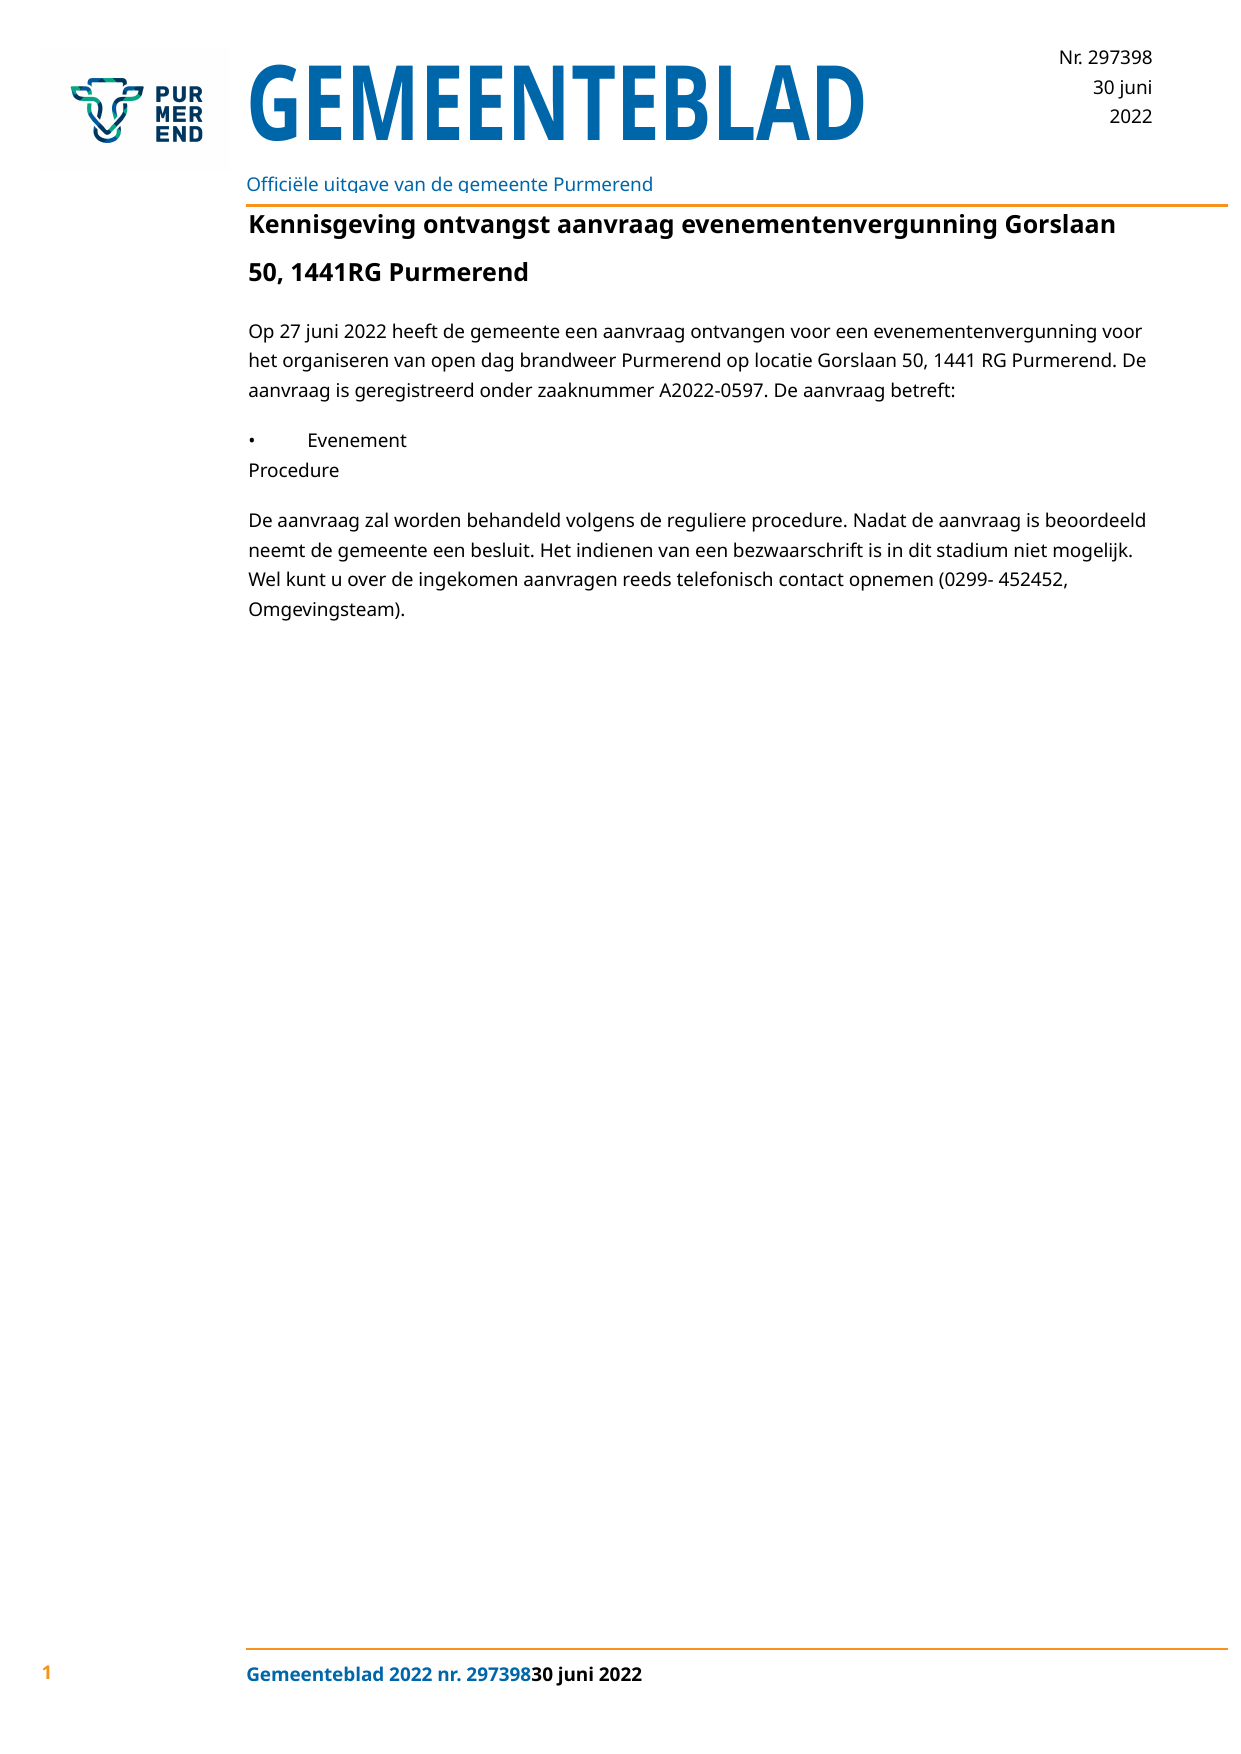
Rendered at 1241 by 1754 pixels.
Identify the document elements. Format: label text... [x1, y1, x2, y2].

text Procedure [248, 457, 1152, 483]
text De aanvraag zal worden behandeld volgens de reguliere procedure. Nadat de aanvraag is beoordeeld neemt de gemeente een besluit. Het indienen van een bezwaarschrift is in dit stadium niet mogelijk. Wel kunt u over de ingekomen aanvragen reeds telefonisch contact opnemen (0299- 452452, Omgevingsteam). [248, 507, 1152, 622]
text Op 27 juni 2022 heeft de gemeente een aanvraag ontvangen voor een evenementenvergunning voor het organiseren van open dag brandweer Purmerend op locatie Gorslaan 50, 1441 RG Purmerend. De aanvraag is geregistreerd onder zaaknummer A2022-0597. De aanvraag betreft: [248, 318, 1152, 403]
text Kennisgeving ontvangst aanvraag evenementenvergunning Gorslaan 50, 1441RG Purmerend [248, 207, 1152, 288]
picture [41, 47, 231, 172]
list Evenement [248, 427, 1152, 453]
